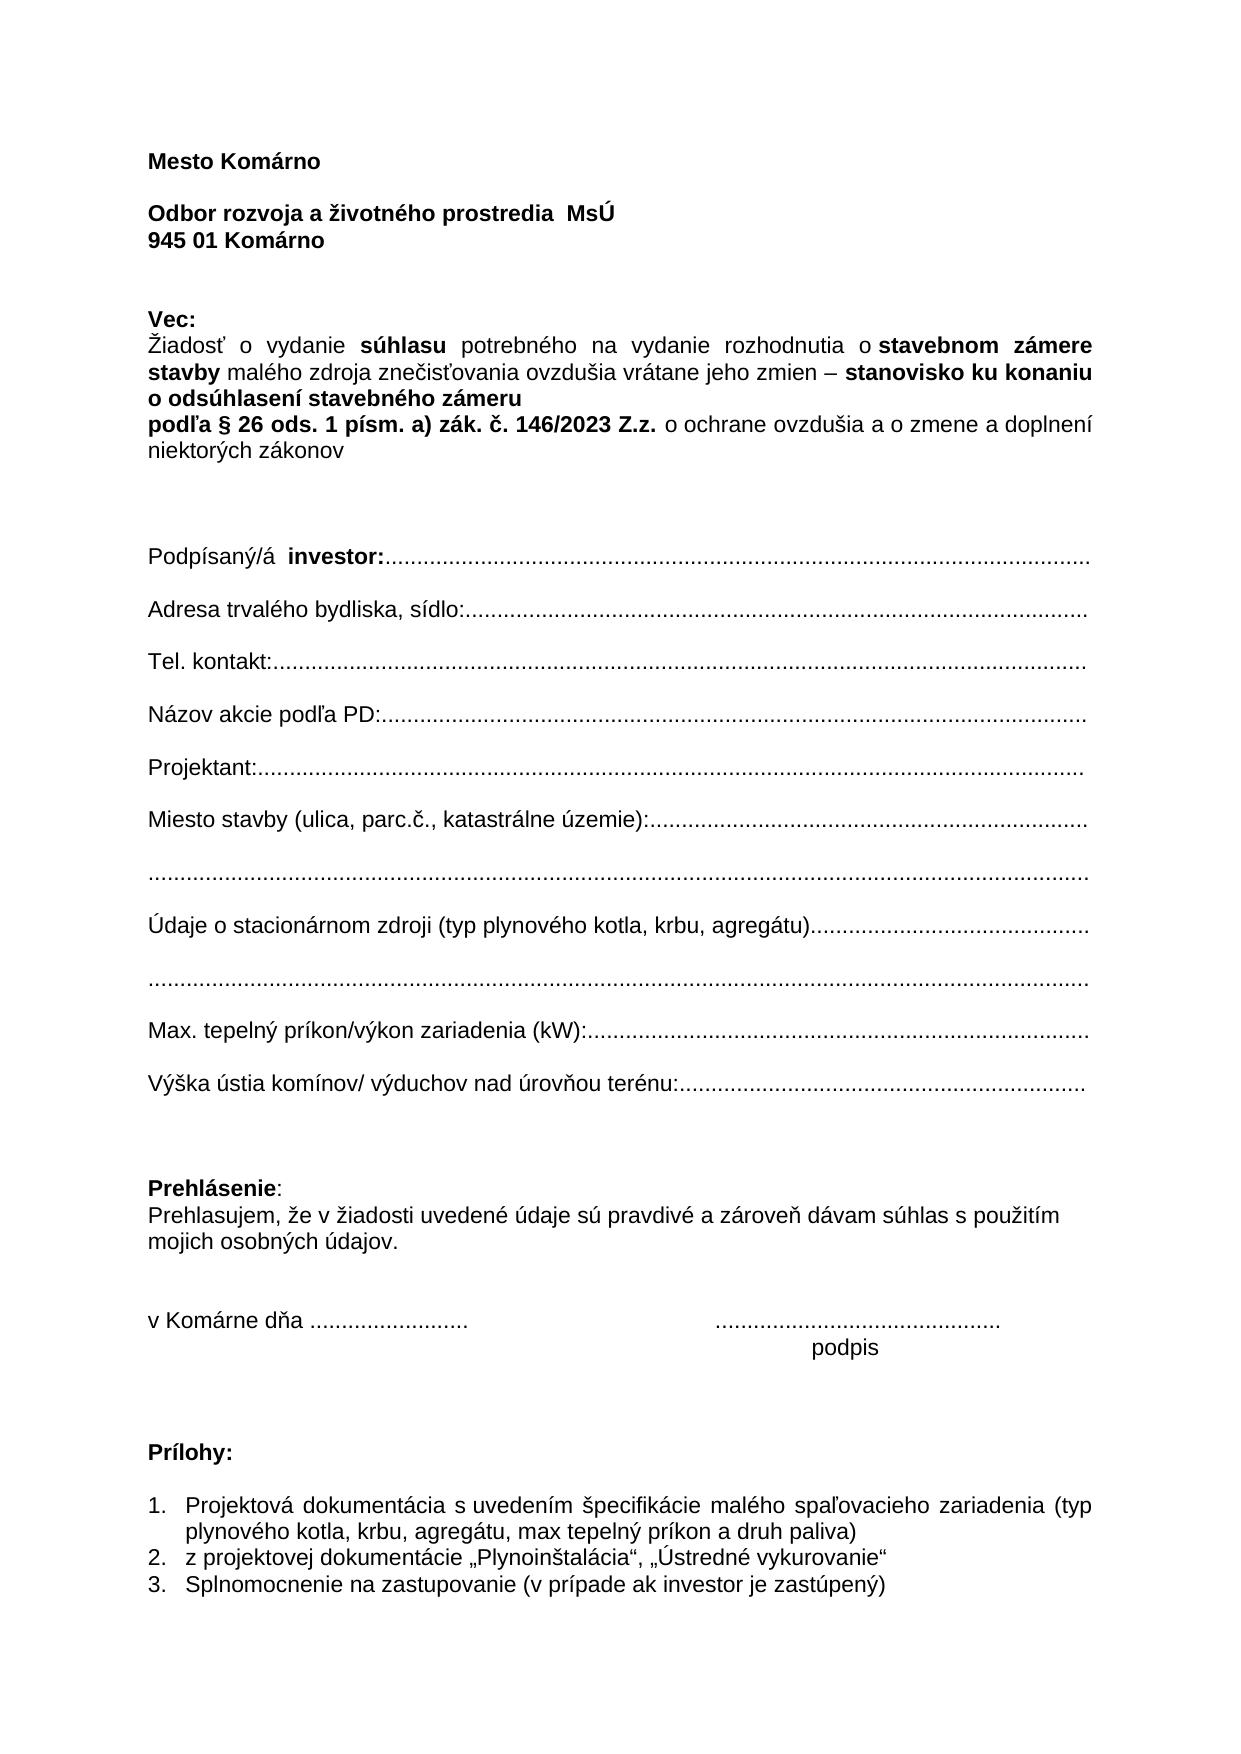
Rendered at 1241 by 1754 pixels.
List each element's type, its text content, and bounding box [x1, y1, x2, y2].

text Miesto stavby (ulica, parc.č., katastrálne územie):..................................................................... [148, 806, 1093, 833]
text Tel. kontakt:................................................................................................................................ [148, 648, 1093, 675]
text Údaje o stacionárnom zdroji (typ plynového kotla, krbu, agregátu)............................................ [148, 912, 1093, 938]
text podpis [148, 1333, 1093, 1360]
text v Komárne dňa ......................... ............................................. [148, 1307, 1093, 1333]
text Žiadosť o vydanie súhlasu potrebného na vydanie rozhodnutia o stavebnom zámere stavby malého zdroja znečisťovania ovzdušia vrátane jeho zmien – stanovisko ku konaniu o odsúhlasení stavebného zámeru [148, 332, 1093, 411]
text Adresa trvalého bydliska, sídlo:.................................................................................................. [148, 596, 1093, 622]
text Prílohy: [148, 1439, 1093, 1465]
text Vec: [148, 306, 1093, 332]
text Prehlásenie: [148, 1175, 1093, 1202]
text Odbor rozvoja a životného prostredia MsÚ [148, 200, 1093, 227]
text Prehlasujem, že v žiadosti uvedené údaje sú pravdivé a zároveň dávam súhlas s použitím mojich osobných údajov. [148, 1202, 1093, 1254]
list z projektovej dokumentácie „Plynoinštalácia“, „Ústredné vykurovanie“ [148, 1544, 1093, 1571]
text .................................................................................................................................................... [148, 964, 1093, 991]
text .................................................................................................................................................... [148, 859, 1093, 886]
subtitle Mesto Komárno [148, 148, 1093, 174]
text Projektant:.................................................................................................................................. [148, 754, 1093, 780]
text Max. tepelný príkon/výkon zariadenia (kW):............................................................................... [148, 1017, 1093, 1044]
text 945 01 Komárno [148, 227, 1093, 253]
text Podpísaný/á investor:............................................................................................................... [148, 543, 1093, 569]
list Projektová dokumentácia s uvedením špecifikácie malého spaľovacieho zariadenia (typ plynového kotla, krbu, agregátu, max tepelný príkon a druh paliva) [148, 1492, 1093, 1544]
text Názov akcie podľa PD:............................................................................................................... [148, 701, 1093, 727]
text podľa § 26 ods. 1 písm. a) zák. č. 146/2023 Z.z. o ochrane ovzdušia a o zmene a doplnení niektorých zákonov [148, 411, 1093, 464]
text Výška ústia komínov/ výduchov nad úrovňou terénu:................................................................ [148, 1070, 1093, 1096]
list Splnomocnenie na zastupovanie (v prípade ak investor je zastúpený) [148, 1571, 1093, 1597]
